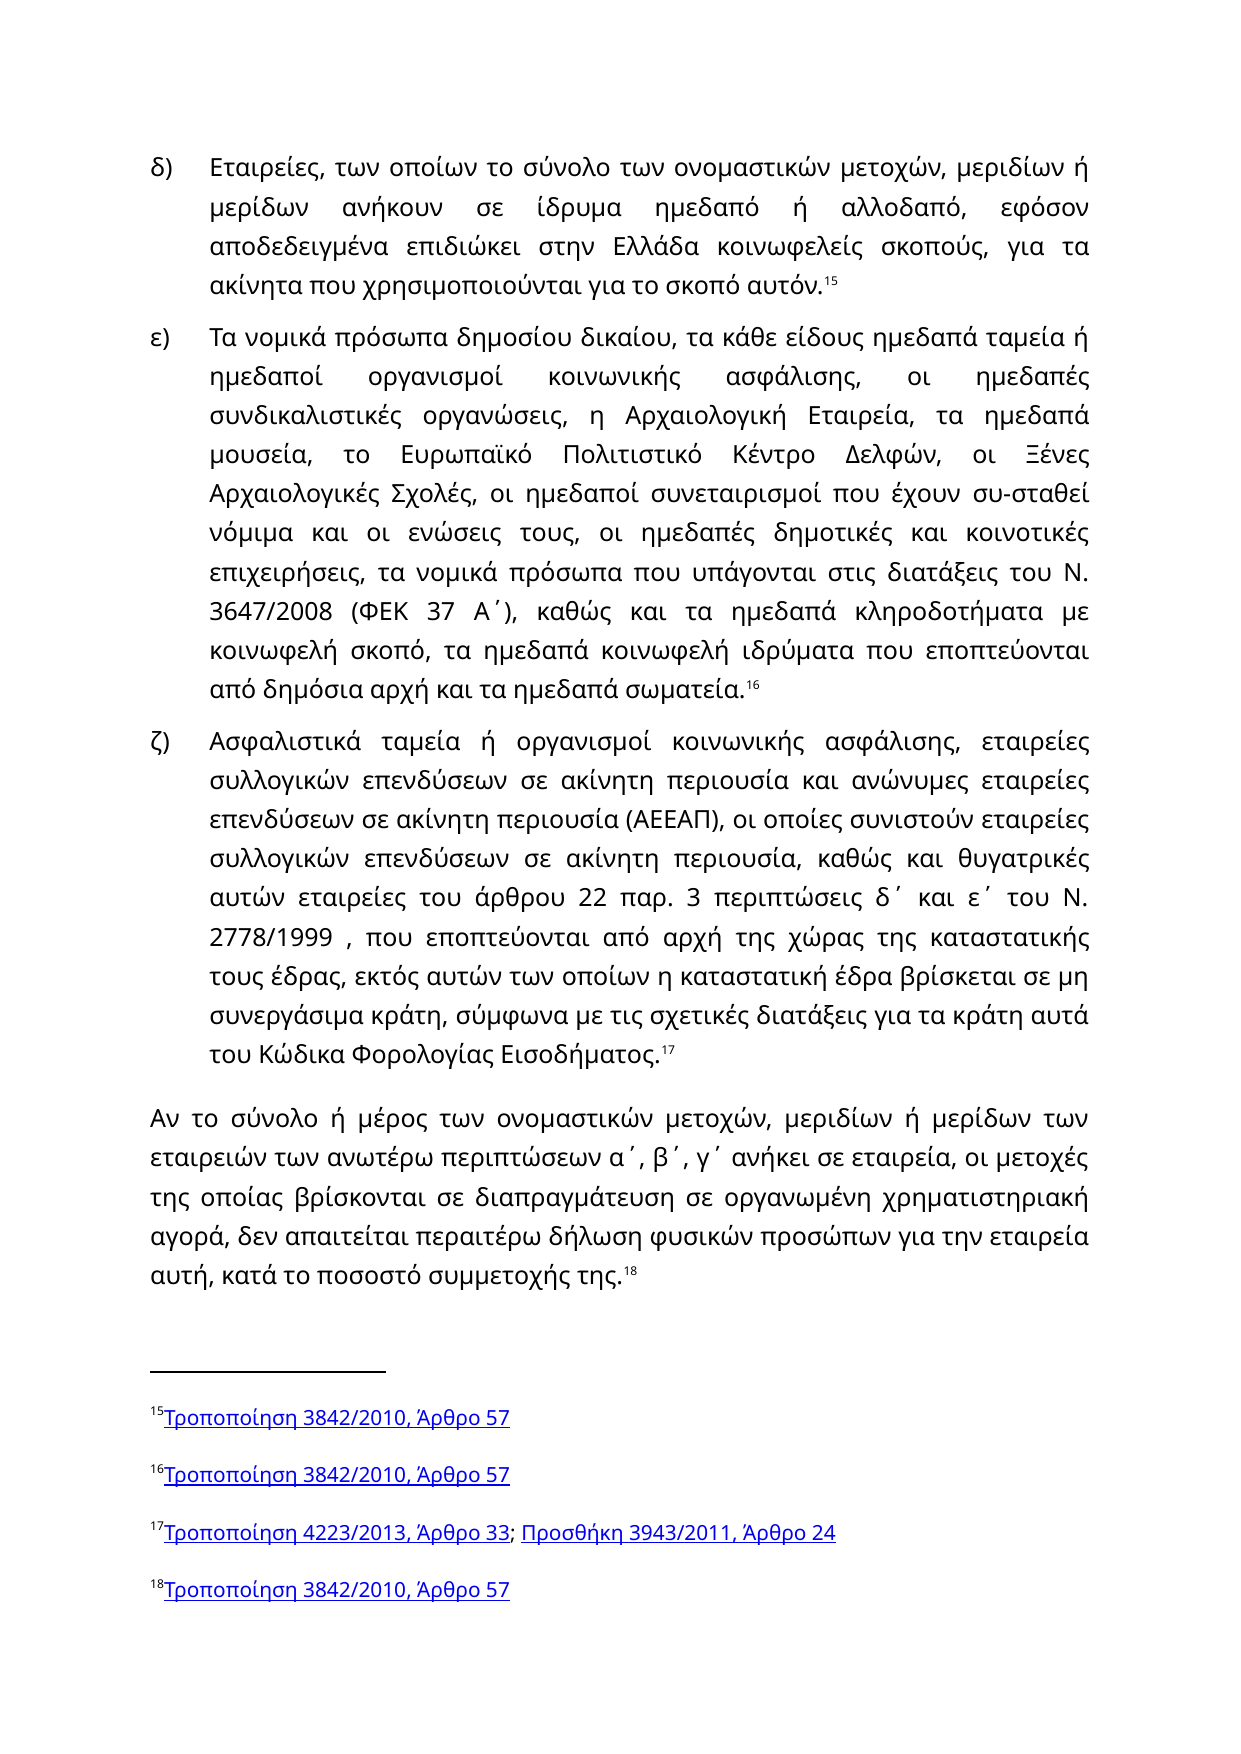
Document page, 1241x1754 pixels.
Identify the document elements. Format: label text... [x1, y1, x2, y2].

list δ) Εταιρείες, των οποίων το σύνολο των ονομαστικών μετοχών, μεριδίων ή μερίδων ανήκουν σε ίδρυμα ημεδαπό ή αλλοδαπό, εφόσον αποδεδειγμένα επιδιώκει στην Ελλάδα κοινωφελείς σκοπούς, για τα ακίνητα που χρησιμοποιούνται για το σκοπό αυτόν. [150, 150, 1090, 302]
list ζ) Ασφαλιστικά ταμεία ή οργανισμοί κοινωνικής ασφάλισης, εταιρείες συλλογικών επενδύσεων σε ακίνητη περιουσία και ανώνυμες εταιρείες επενδύσεων σε ακίνητη περιουσία (ΑΕΕΑΠ), οι οποίες συνιστούν εταιρείες συλλογικών επενδύσεων σε ακίνητη περιουσία, καθώς και θυγατρικές αυτών εταιρείες του άρθρου 22 παρ. 3 περιπτώσεις δ΄ και ε΄ του Ν. 2778/1999 , που εποπτεύονται από αρχή της χώρας της καταστατικής τους έδρας, εκτός αυτών των οποίων η καταστατική έδρα βρίσκεται σε μη συνεργάσιμα κράτη, σύμφωνα με τις σχετικές διατάξεις για τα κράτη αυτά του Κώδικα Φορολογίας Εισοδήματος. [150, 723, 1090, 1071]
text Τροποποίηση 3842/2010, Άρθρο 57 [150, 1460, 1090, 1489]
text Τροποποίηση 3842/2010, Άρθρο 57 [150, 1403, 1090, 1431]
text Τροποποίηση 3842/2010, Άρθρο 57 [150, 1576, 1090, 1604]
text Αν το σύνολο ή μέρος των ονομαστικών μετοχών, μεριδίων ή μερίδων των εταιρειών των ανωτέρω περιπτώσεων α΄, β΄, γ΄ ανήκει σε εταιρεία, οι μετοχές της οποίας βρίσκονται σε διαπραγμάτευση σε οργανωμένη χρηματιστηριακή αγορά, δεν απαιτείται περαιτέρω δήλωση φυσικών προσώπων για την εταιρεία αυτή, κατά το ποσοστό συμμετοχής της. [150, 1101, 1090, 1292]
text Τροποποίηση 4223/2013, Άρθρο 33; Προσθήκη 3943/2011, Άρθρο 24 [150, 1518, 1090, 1546]
list ε) Τα νομικά πρόσωπα δημοσίου δικαίου, τα κάθε είδους ημεδαπά ταμεία ή ημεδαποί οργανισμοί κοινωνικής ασφάλισης, οι ημεδαπές συνδικαλιστικές οργανώσεις, η Αρχαιολογική Εταιρεία, τα ημεδαπά μουσεία, το Ευρωπαϊκό Πολιτιστικό Κέντρο Δελφών, οι Ξένες Αρχαιολογικές Σχολές, οι ημεδαποί συνεταιρισμοί που έχουν συ-σταθεί νόμιμα και οι ενώσεις τους, οι ημεδαπές δημοτικές και κοινοτικές επιχειρήσεις, τα νομικά πρόσωπα που υπάγονται στις διατάξεις του Ν. 3647/2008 (ΦΕΚ 37 Α΄), καθώς και τα ημεδαπά κληροδοτήματα με κοινωφελή σκοπό, τα ημεδαπά κοινωφελή ιδρύματα που εποπτεύονται από δημόσια αρχή και τα ημεδαπά σωματεία. [150, 319, 1090, 706]
